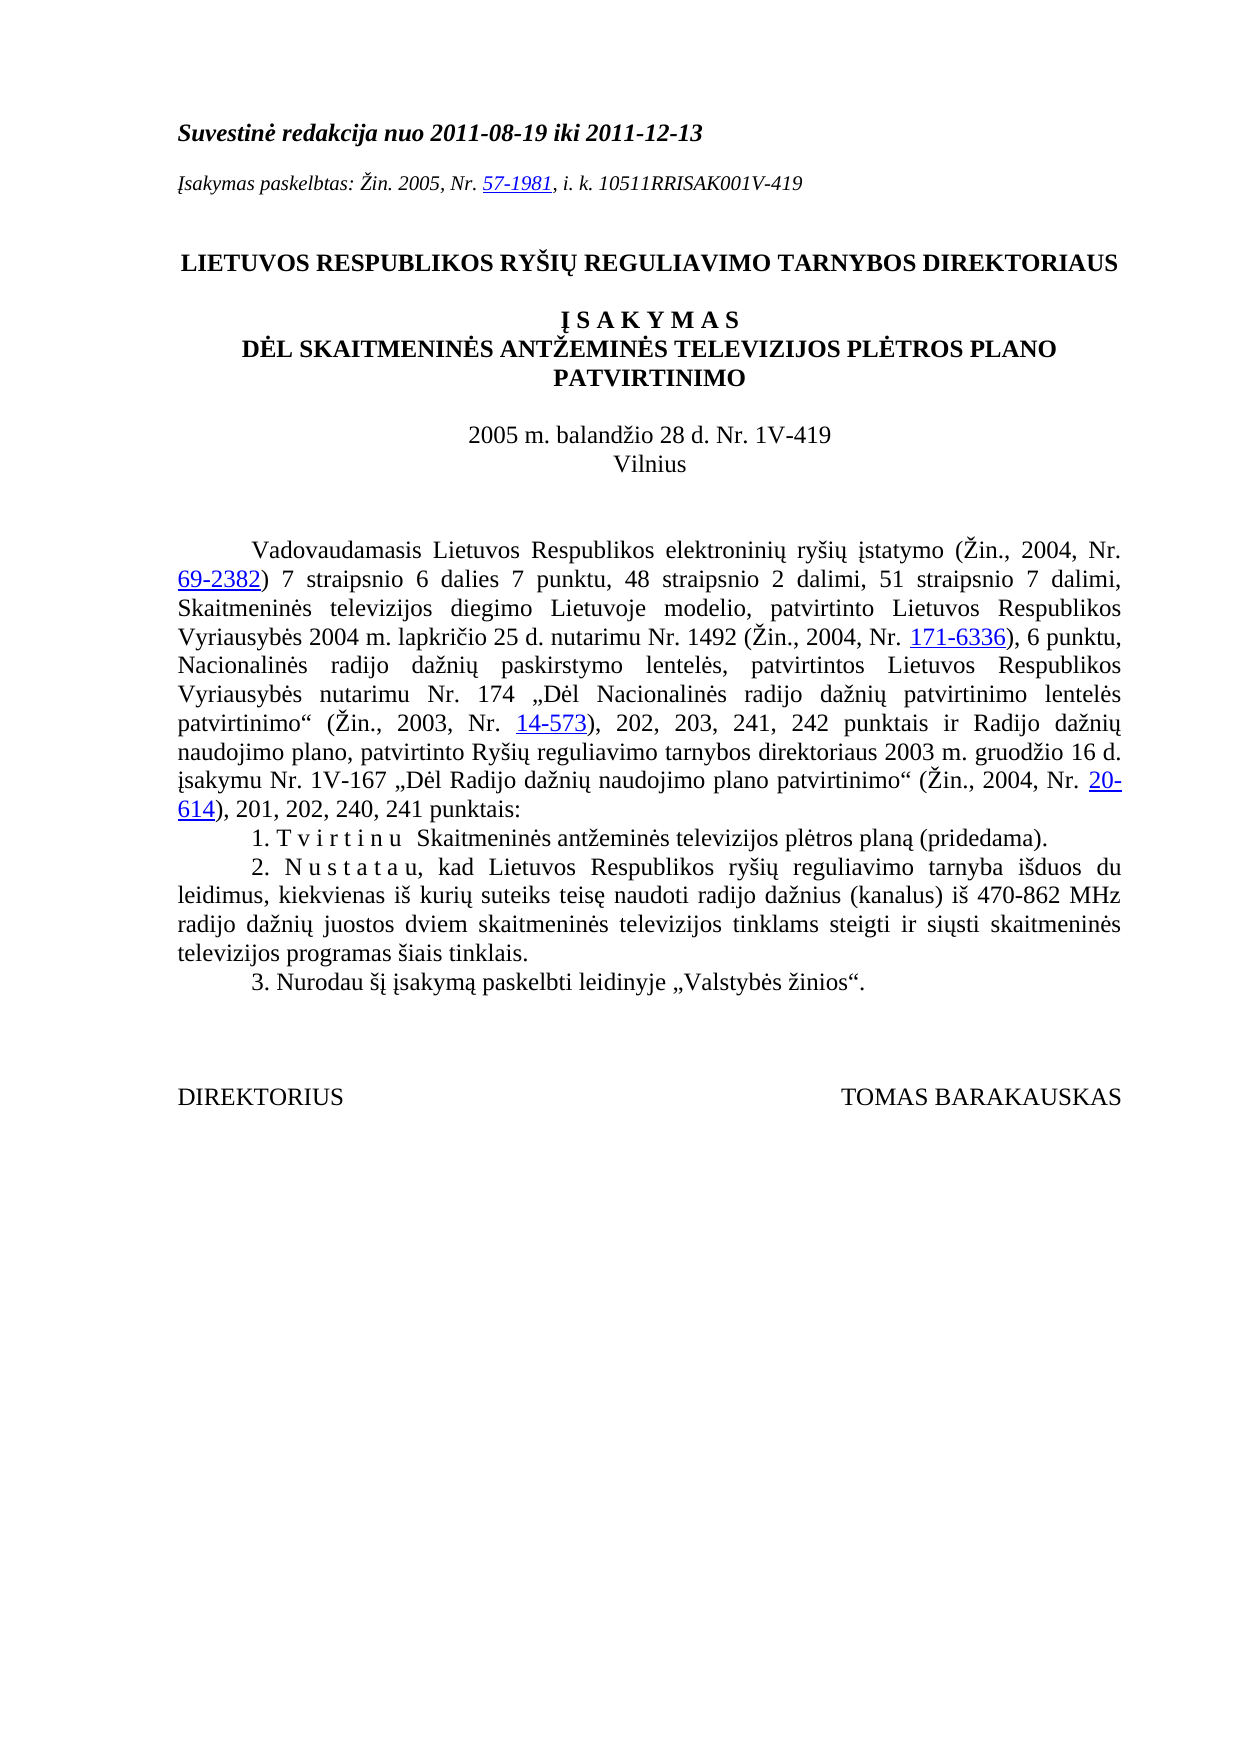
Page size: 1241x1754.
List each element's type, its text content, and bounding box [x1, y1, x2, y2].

text Suvestinė redakcija nuo 2011-08-19 iki 2011-12-13 [177, 118, 1122, 147]
text Į S A K Y M A S [177, 305, 1122, 334]
text Vadovaudamasis Lietuvos Respublikos elektroninių ryšių įstatymo (Žin., 2004, Nr. 69-2382) 7 straipsnio 6 dalies 7 punktu, 48 straipsnio 2 dalimi, 51 straipsnio 7 dalimi, Skaitmeninės televizijos diegimo Lietuvoje modelio, patvirtinto Lietuvos Respublikos Vyriausybės 2004 m. lapkričio 25 d. nutarimu Nr. 1492 (Žin., 2004, Nr. 171-6336), 6 punktu, Nacionalinės radijo dažnių paskirstymo lentelės, patvirtintos Lietuvos Respublikos Vyriausybės nutarimu Nr. 174 „Dėl Nacionalinės radijo dažnių patvirtinimo lentelės patvirtinimo“ (Žin., 2003, Nr. 14-573), 202, 203, 241, 242 punktais ir Radijo dažnių naudojimo plano, patvirtinto Ryšių reguliavimo tarnybos direktoriaus 2003 m. gruodžio 16 d. įsakymu Nr. 1V-167 „Dėl Radijo dažnių naudojimo plano patvirtinimo“ (Žin., 2004, Nr. 20-614), 201, 202, 240, 241 punktais: [177, 535, 1122, 823]
text 2. Nustatau, kad Lietuvos Respublikos ryšių reguliavimo tarnyba išduos du leidimus, kiekvienas iš kurių suteiks teisę naudoti radijo dažnius (kanalus) iš 470-862 MHz radijo dažnių juostos dviem skaitmeninės televizijos tinklams steigti ir siųsti skaitmeninės televizijos programas šiais tinklais. [177, 852, 1122, 967]
text 1. Tvirtinu Skaitmeninės antžeminės televizijos plėtros planą (pridedama). [177, 823, 1122, 852]
text DIREKTORIUS TOMAS BARAKAUSKAS [177, 1082, 1122, 1110]
text Įsakymas paskelbtas: Žin. 2005, Nr. 57-1981, i. k. 10511RRISAK001V-419 [177, 171, 1122, 195]
text Vilnius [177, 449, 1122, 478]
text DĖL SKAITMENINĖS ANTŽEMINĖS TELEVIZIJOS PLĖTROS PLANO PATVIRTINIMO [177, 334, 1122, 392]
text LIETUVOS RESPUBLIKOS RYŠIŲ REGULIAVIMO TARNYBOS DIREKTORIAUS [177, 248, 1122, 277]
text 2005 m. balandžio 28 d. Nr. 1V-419 [177, 420, 1122, 449]
text 3. Nurodau šį įsakymą paskelbti leidinyje „Valstybės žinios“. [177, 967, 1122, 995]
